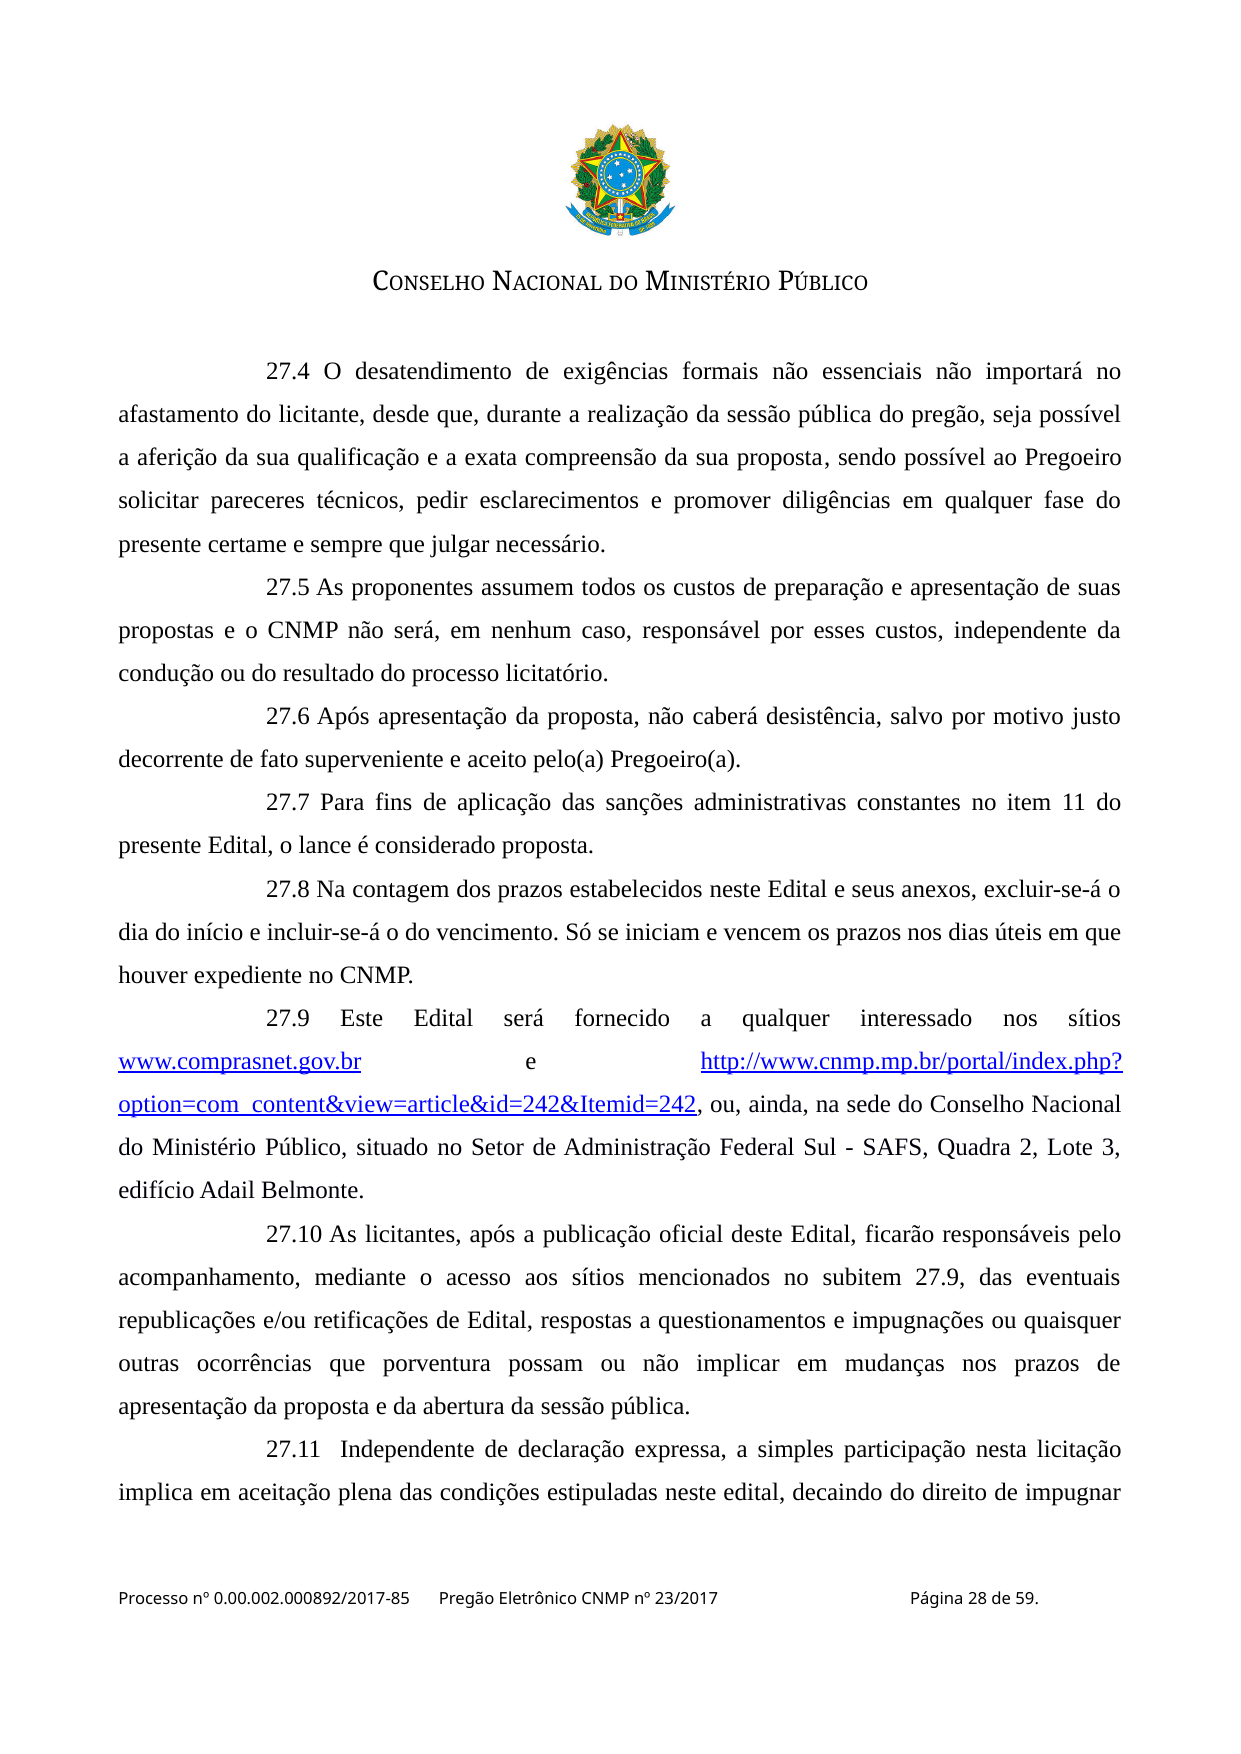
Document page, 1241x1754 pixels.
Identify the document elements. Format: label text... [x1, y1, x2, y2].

text 27.4 O desatendimento de exigências formais não essenciais não importará no afastamento do licitante, desde que, durante a realização da sessão pública do pregão, seja possível a aferição da sua qualificação e a exata compreensão da sua proposta, sendo possível ao Pregoeiro solicitar pareceres técnicos, pedir esclarecimentos e promover diligências em qualquer fase do presente certame e sempre que julgar necessário. [118, 356, 1122, 557]
text 27.6 Após apresentação da proposta, não caberá desistência, salvo por motivo justo decorrente de fato superveniente e aceito pelo(a) Pregoeiro(a). [118, 701, 1122, 773]
text 27.11 Independente de declaração expressa, a simples participação nesta licitação implica em aceitação plena das condições estipuladas neste edital, decaindo do direito de impugnar [118, 1434, 1122, 1506]
text 27.7 Para fins de aplicação das sanções administrativas constantes no item 11 do presente Edital, o lance é considerado proposta. [118, 787, 1122, 859]
text 27.10 As licitantes, após a publicação oficial deste Edital, ficarão responsáveis pelo acompanhamento, mediante o acesso aos sítios mencionados no subitem 27.9, das eventuais republicações e/ou retificações de Edital, respostas a questionamentos e impugnações ou quaisquer outras ocorrências que porventura possam ou não implicar em mudanças nos prazos de apresentação da proposta e da abertura da sessão pública. [118, 1219, 1122, 1420]
text 27.9 Este Edital será fornecido a qualquer interessado nos sítios www.comprasnet.gov.br e http://www.cnmp.mp.br/portal/index.php?option=com_content&view=article&id=242&Itemid=242, ou, ainda, na sede do Conselho Nacional do Ministério Público, situado no Setor de Administração Federal Sul - SAFS, Quadra 2, Lote 3, edifício Adail Belmonte. [118, 1003, 1122, 1204]
text 27.8 Na contagem dos prazos estabelecidos neste Edital e seus anexos, excluir-se-á o dia do início e incluir-se-á o do vencimento. Só se iniciam e vencem os prazos nos dias úteis em que houver expediente no CNMP. [118, 874, 1122, 989]
text 27.5 As proponentes assumem todos os custos de preparação e apresentação de suas propostas e o CNMP não será, em nenhum caso, responsável por esses custos, independente da condução ou do resultado do processo licitatório. [118, 572, 1122, 687]
